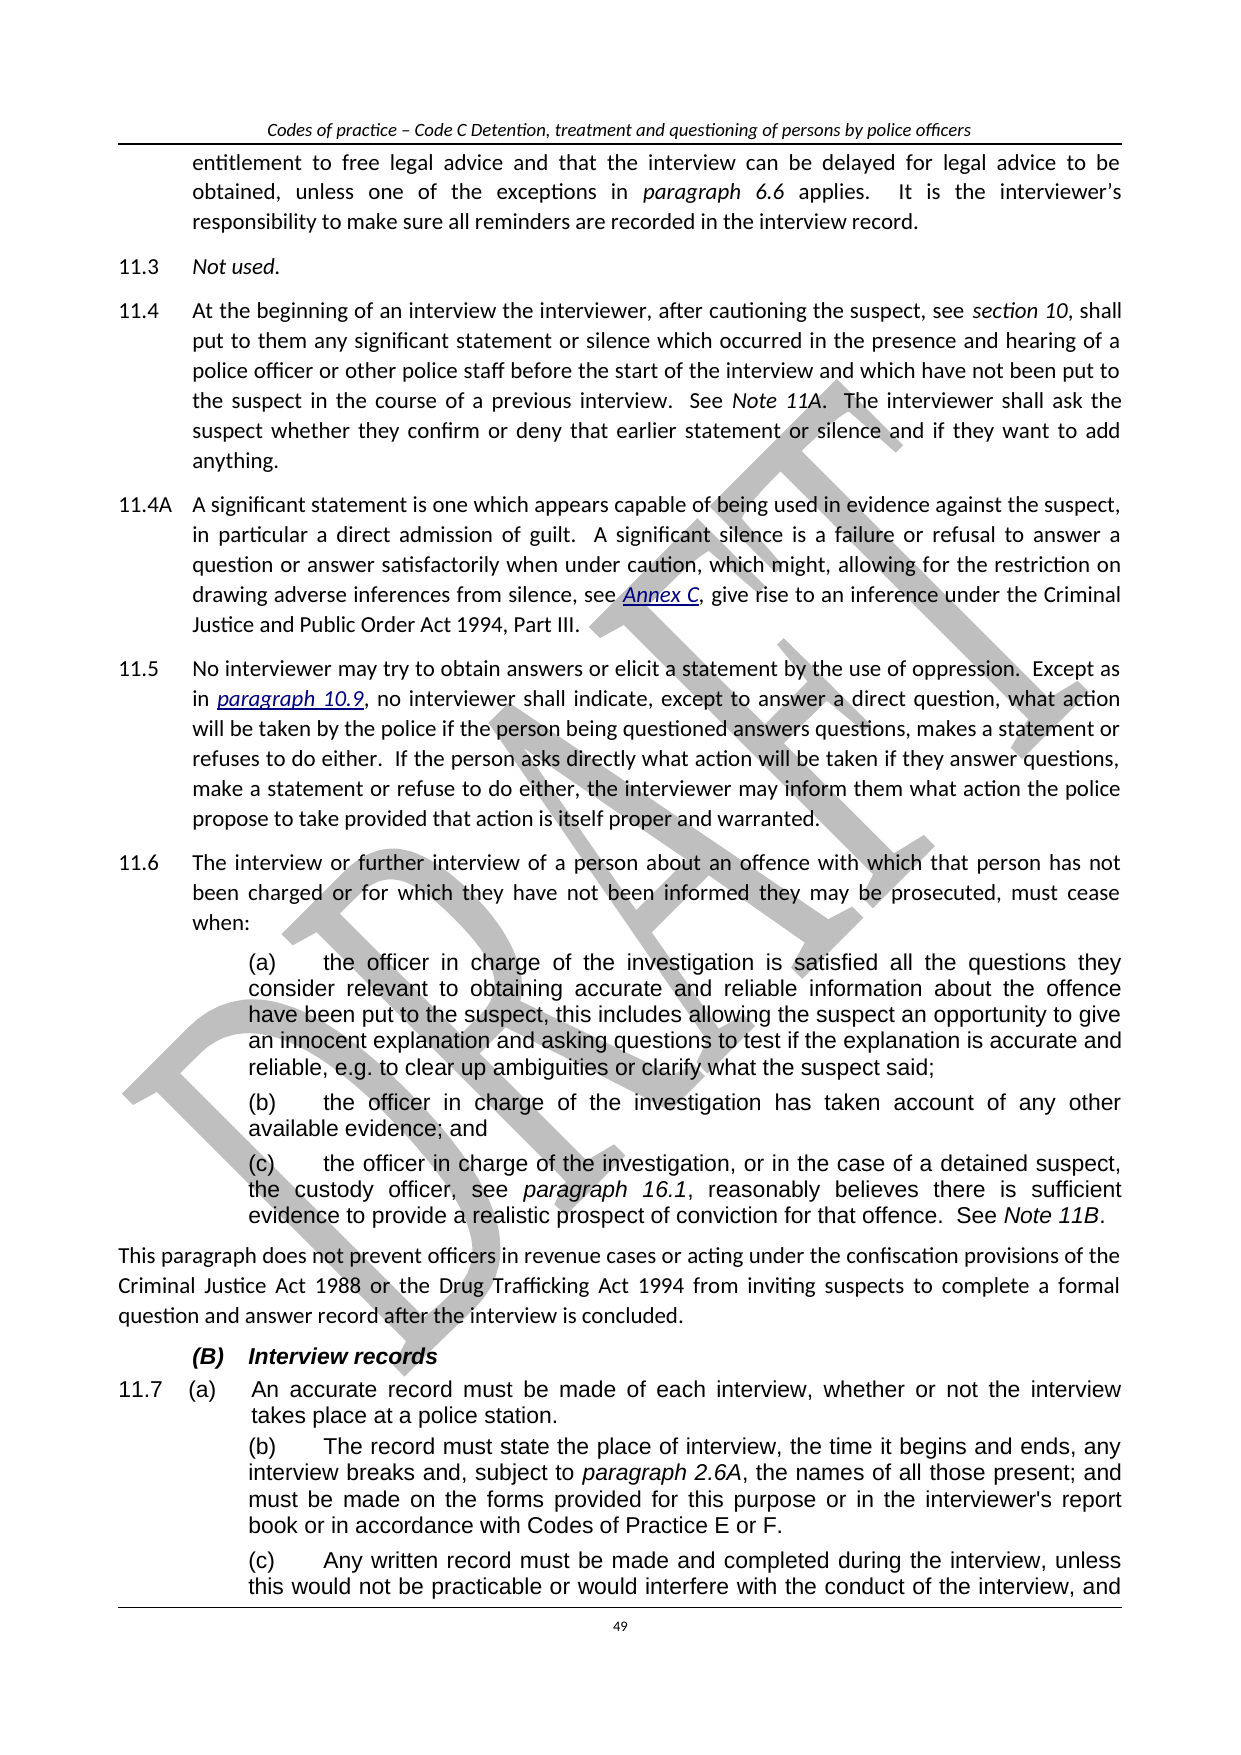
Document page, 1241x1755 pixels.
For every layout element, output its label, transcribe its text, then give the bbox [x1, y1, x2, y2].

list (a) the officer in charge of the investigation is satisfied all the questions they consider relevant to obtaining accurate and reliable information about the offence have been put to the suspect, this includes allowing the suspect an opportunity to give an innocent explanation and asking questions to test if the explanation is accurate and reliable, e.g. to clear up ambiguities or clarify what the suspect said; [248, 948, 463, 1080]
text 11.4A A significant statement is one which appears capable of being used in evidence against the suspect, in particular a direct admission of guilt. A significant silence is a failure or refusal to answer a question or answer satisfactorily when under caution, which might, allowing for the restriction on drawing adverse inferences from silence, see Annex C, give rise to an inference under the Criminal Justice and Public Order Act 1994, Part III. [842, 490, 1122, 638]
list (c) the officer in charge of the investigation, or in the case of a detained suspect, the custody officer, see paragraph 16.1, reasonably believes there is sufficient evidence to provide a realistic prospect of conviction for that offence. See Note 11B. [257, 1149, 468, 1229]
text 11.6 The interview or further interview of a person about an offence with which that person has not been charged or for which they have not been informed they may be prosecuted, must cease when: [400, 848, 634, 936]
text 11.5 No interviewer may try to obtain answers or elicit a statement by the use of oppression. Except as in paragraph 10.9, no interviewer shall indicate, except to answer a direct question, what action will be taken by the police if the person being questioned answers questions, makes a statement or refuses to do either. If the person asks directly what action will be taken if they answer questions, make a statement or refuse to do either, the interviewer may inform them what action the police propose to take provided that action is itself proper and warranted. [785, 654, 1122, 832]
subtitle (B) Interview records [192, 1343, 404, 1370]
text 11.6 The interview or further interview of a person about an offence with which that person has not been charged or for which they have not been informed they may be prosecuted, must cease when: [341, 880, 469, 936]
list (c) Any written record must be made and completed during the interview, unless this would not be practicable or would interfere with the conduct of the interview, and [248, 1547, 1122, 1599]
list (b) the officer in charge of the investigation has taken account of any other available evidence; and [516, 1088, 1122, 1141]
subtitle (B) Interview records [413, 1343, 1122, 1370]
text This paragraph does not prevent officers in revenue cases or acting under the confiscation provisions of the Criminal Justice Act 1988 or the Drug Trafficking Act 1994 from inviting suspects to complete a formal question and answer record after the interview is concluded. [349, 1241, 472, 1316]
list (c) the officer in charge of the investigation, or in the case of a detained suspect, the custody officer, see paragraph 16.1, reasonably believes there is sufficient evidence to provide a realistic prospect of conviction for that offence. See Note 11B. [460, 1149, 1122, 1229]
text 11.4 At the beginning of an interview the interviewer, after cautioning the suspect, see section 10, shall put to them any significant statement or silence which occurred in the presence and hearing of a police officer or other police staff before the start of the interview and which have not been put to the suspect in the course of a previous interview. See Note 11A. The interviewer shall ask the suspect whether they confirm or deny that earlier statement or silence and if they want to add anything. [118, 296, 1122, 474]
text entitlement to free legal advice and that the interview can be delayed for legal advice to be obtained, unless one of the exceptions in paragraph 6.6 applies. It is the interviewer’s responsibility to make sure all reminders are recorded in the interview record. [118, 148, 1122, 235]
list (b) the officer in charge of the investigation has taken account of any other available evidence; and [406, 1088, 524, 1141]
list (a) the officer in charge of the investigation is satisfied all the questions they consider relevant to obtaining accurate and reliable information about the offence have been put to the suspect, this includes allowing the suspect an opportunity to give an innocent explanation and asking questions to test if the explanation is accurate and reliable, e.g. to clear up ambiguities or clarify what the suspect said; [664, 948, 1122, 1080]
text 11.3 Not used. [118, 252, 1122, 280]
text 11.6 The interview or further interview of a person about an offence with which that person has not been charged or for which they have not been informed they may be prosecuted, must cease when: [725, 848, 1122, 936]
text This paragraph does not prevent officers in revenue cases or acting under the confiscation provisions of the Criminal Justice Act 1988 or the Drug Trafficking Act 1994 from inviting suspects to complete a formal question and answer record after the interview is concluded. [455, 1241, 1122, 1329]
list (a) the officer in charge of the investigation is satisfied all the questions they consider relevant to obtaining accurate and reliable information about the offence have been put to the suspect, this includes allowing the suspect an opportunity to give an innocent explanation and asking questions to test if the explanation is accurate and reliable, e.g. to clear up ambiguities or clarify what the suspect said; [513, 948, 705, 1074]
text 11.6 The interview or further interview of a person about an offence with which that person has not been charged or for which they have not been informed they may be prosecuted, must cease when: [653, 877, 793, 936]
list (b) The record must state the place of interview, the time it begins and ends, any interview breaks and, subject to paragraph 2.6A, the names of all those present; and must be made on the forms provided for this purpose or in the interviewer's report book or in accordance with Codes of Practice E or F. [248, 1433, 1122, 1538]
list (a) the officer in charge of the investigation is satisfied all the questions they consider relevant to obtaining accurate and reliable information about the offence have been put to the suspect, this includes allowing the suspect an opportunity to give an innocent explanation and asking questions to test if the explanation is accurate and reliable, e.g. to clear up ambiguities or clarify what the suspect said; [376, 948, 494, 1033]
text 11.5 No interviewer may try to obtain answers or elicit a statement by the use of oppression. Except as in paragraph 10.9, no interviewer shall indicate, except to answer a direct question, what action will be taken by the police if the person being questioned answers questions, makes a statement or refuses to do either. If the person asks directly what action will be taken if they answer questions, make a statement or refuse to do either, the interviewer may inform them what action the police propose to take provided that action is itself proper and warranted. [118, 654, 829, 832]
text 11.4A A significant statement is one which appears capable of being used in evidence against the suspect, in particular a direct admission of guilt. A significant silence is a failure or refusal to answer a question or answer satisfactorily when under caution, which might, allowing for the restriction on drawing adverse inferences from silence, see Annex C, give rise to an inference under the Criminal Justice and Public Order Act 1994, Part III. [118, 490, 946, 638]
list 11.7 (a) An accurate record must be made of each interview, whether or not the interview takes place at a police station. [118, 1376, 1122, 1429]
text 11.6 The interview or further interview of a person about an offence with which that person has not been charged or for which they have not been informed they may be prosecuted, must cease when: [118, 848, 386, 936]
text 11.6 The interview or further interview of a person about an offence with which that person has not been charged or for which they have not been informed they may be prosecuted, must cease when: [594, 848, 685, 909]
text This paragraph does not prevent officers in revenue cases or acting under the confiscation provisions of the Criminal Justice Act 1988 or the Drug Trafficking Act 1994 from inviting suspects to complete a formal question and answer record after the interview is concluded. [118, 1241, 392, 1329]
list (b) the officer in charge of the investigation has taken account of any other available evidence; and [248, 1088, 410, 1141]
